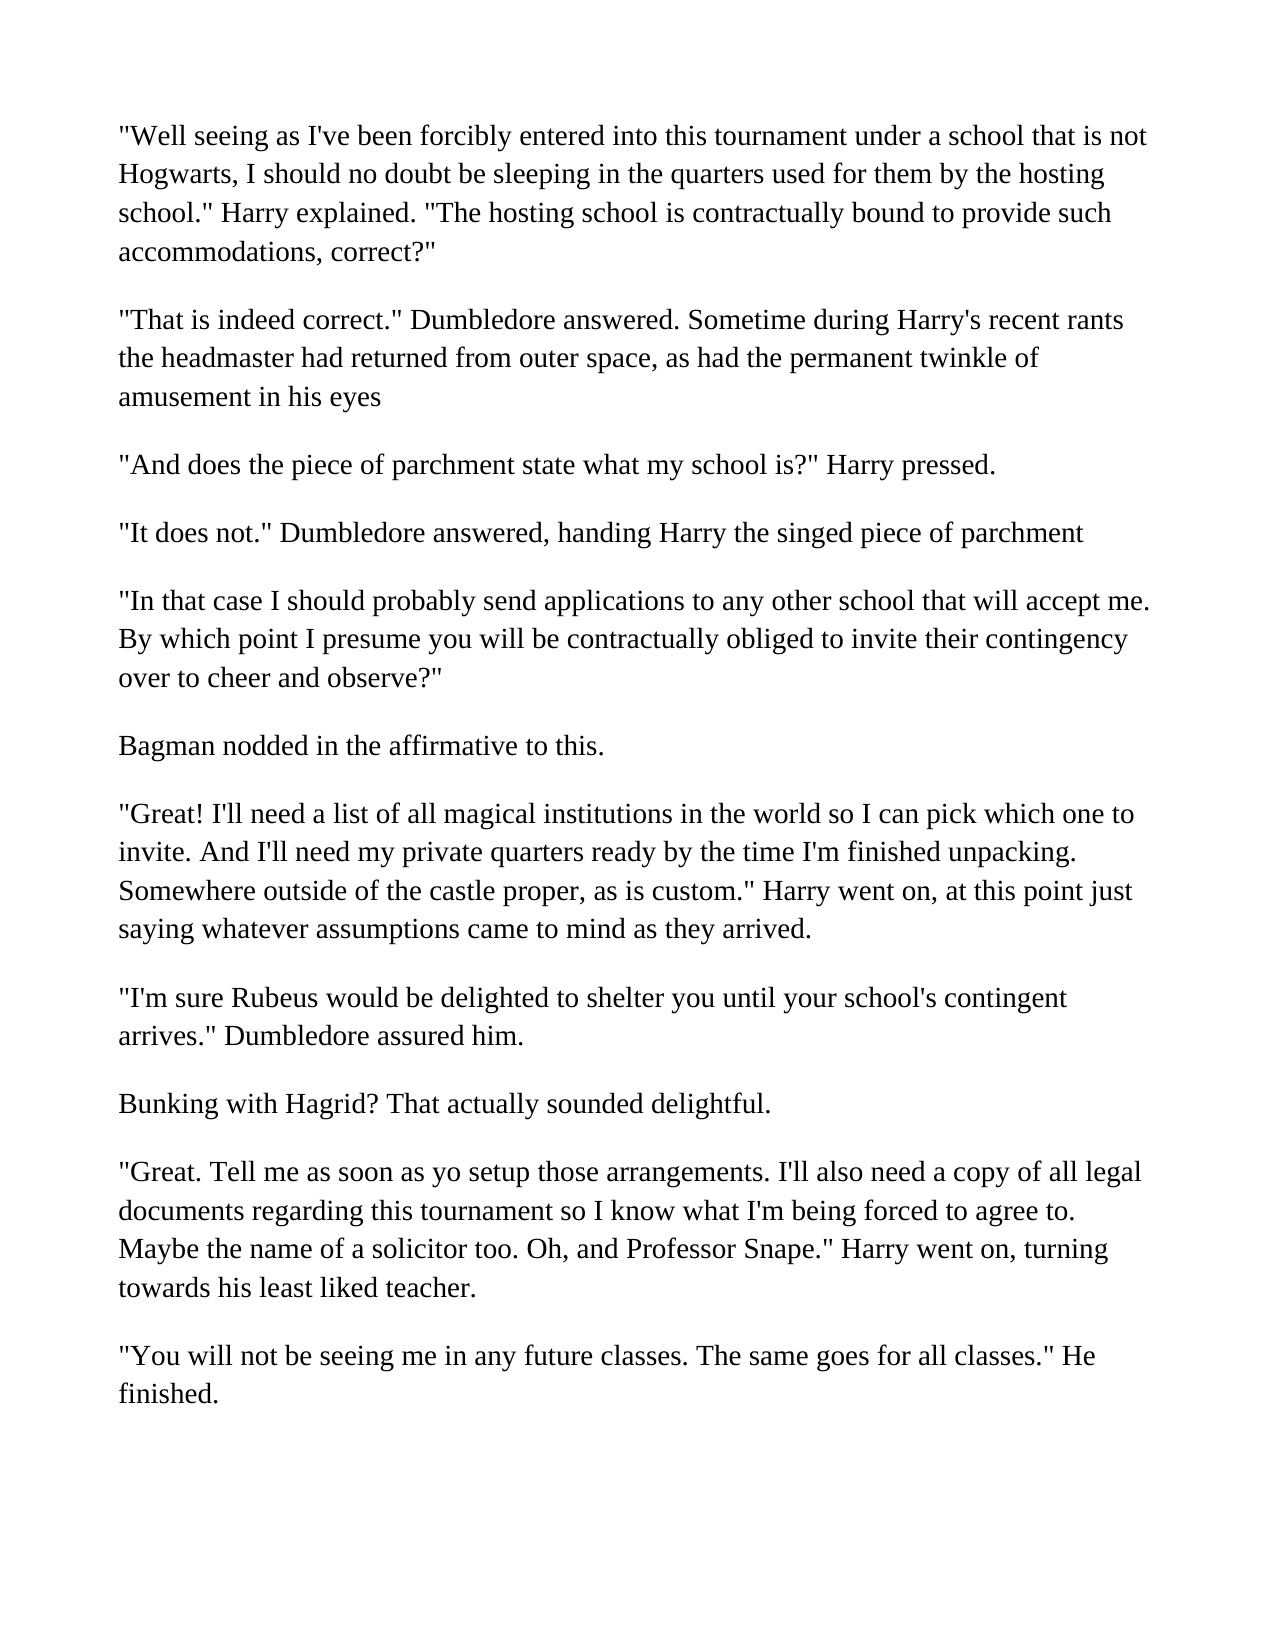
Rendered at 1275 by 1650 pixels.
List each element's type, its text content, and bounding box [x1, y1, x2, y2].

text "It does not." Dumbledore answered, handing Harry the singed piece of parchment [118, 515, 1157, 548]
text "And does the piece of parchment state what my school is?" Harry pressed. [118, 447, 1157, 480]
text "In that case I should probably send applications to any other school that will accept me. By which point I presume you will be contractually obliged to invite their contingency over to cheer and observe?" [118, 583, 1157, 693]
text Bunking with Hagrid? That actually sounded delightful. [118, 1086, 1157, 1120]
text "Well seeing as I've been forcibly entered into this tournament under a school that is not Hogwarts, I should no doubt be sleeping in the quarters used for them by the hosting school." Harry explained. "The hosting school is contractually bound to provide such accommodations, correct?" [118, 118, 1157, 267]
text "You will not be seeing me in any future classes. The same goes for all classes." He finished. [118, 1338, 1157, 1410]
text "That is indeed correct." Dumbledore answered. Sometime during Harry's recent rants the headmaster had returned from outer space, as had the permanent twinkle of amusement in his eyes [118, 302, 1157, 412]
text Bagman nodded in the affirmative to this. [118, 728, 1157, 762]
text "Great. Tell me as soon as yo setup those arrangements. I'll also need a copy of all legal documents regarding this tournament so I know what I'm being forced to agree to. Maybe the name of a solicitor too. Oh, and Professor Snape." Harry went on, turning towards his least liked teacher. [118, 1154, 1157, 1303]
text "Great! I'll need a list of all magical institutions in the world so I can pick which one to invite. And I'll need my private quarters ready by the time I'm finished unpacking. Somewhere outside of the castle proper, as is custom." Harry went on, at this point just saying whatever assumptions came to mind as they arrived. [118, 796, 1157, 945]
text "I'm sure Rubeus would be delighted to shelter you until your school's contingent arrives." Dumbledore assured him. [118, 980, 1157, 1052]
